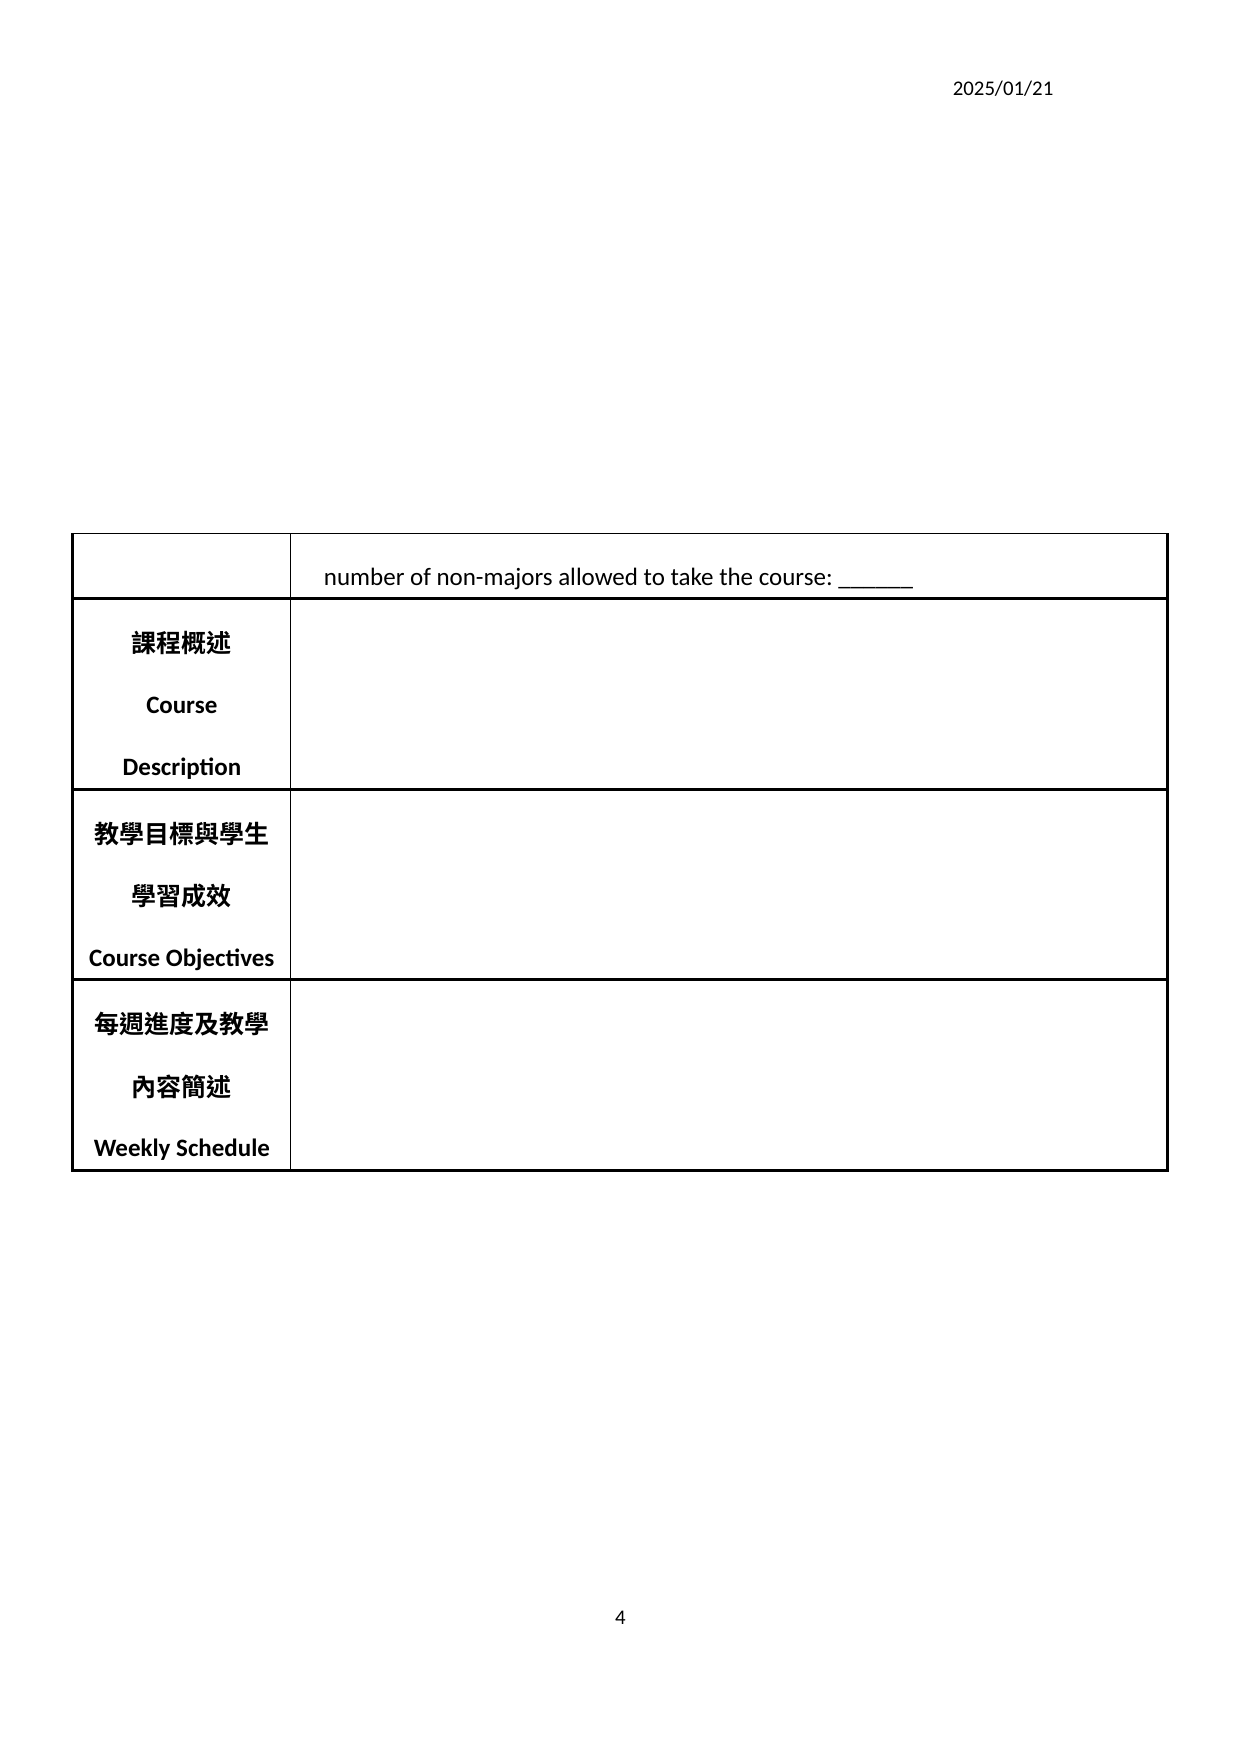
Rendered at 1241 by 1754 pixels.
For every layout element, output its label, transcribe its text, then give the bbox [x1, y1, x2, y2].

table_cell 課程概述 Course Description [74, 600, 290, 787]
table_cell number of non-majors allowed to take the course: ______ [291, 534, 1166, 597]
table_cell [74, 534, 290, 597]
table_cell 每週進度及教學內容簡述 Weekly Schedule [74, 981, 290, 1169]
table_cell 教學目標與學生學習成效 Course Objectives [74, 791, 290, 978]
table_cell [291, 981, 1166, 1169]
table_cell [291, 791, 1166, 978]
table_cell [291, 600, 1166, 787]
